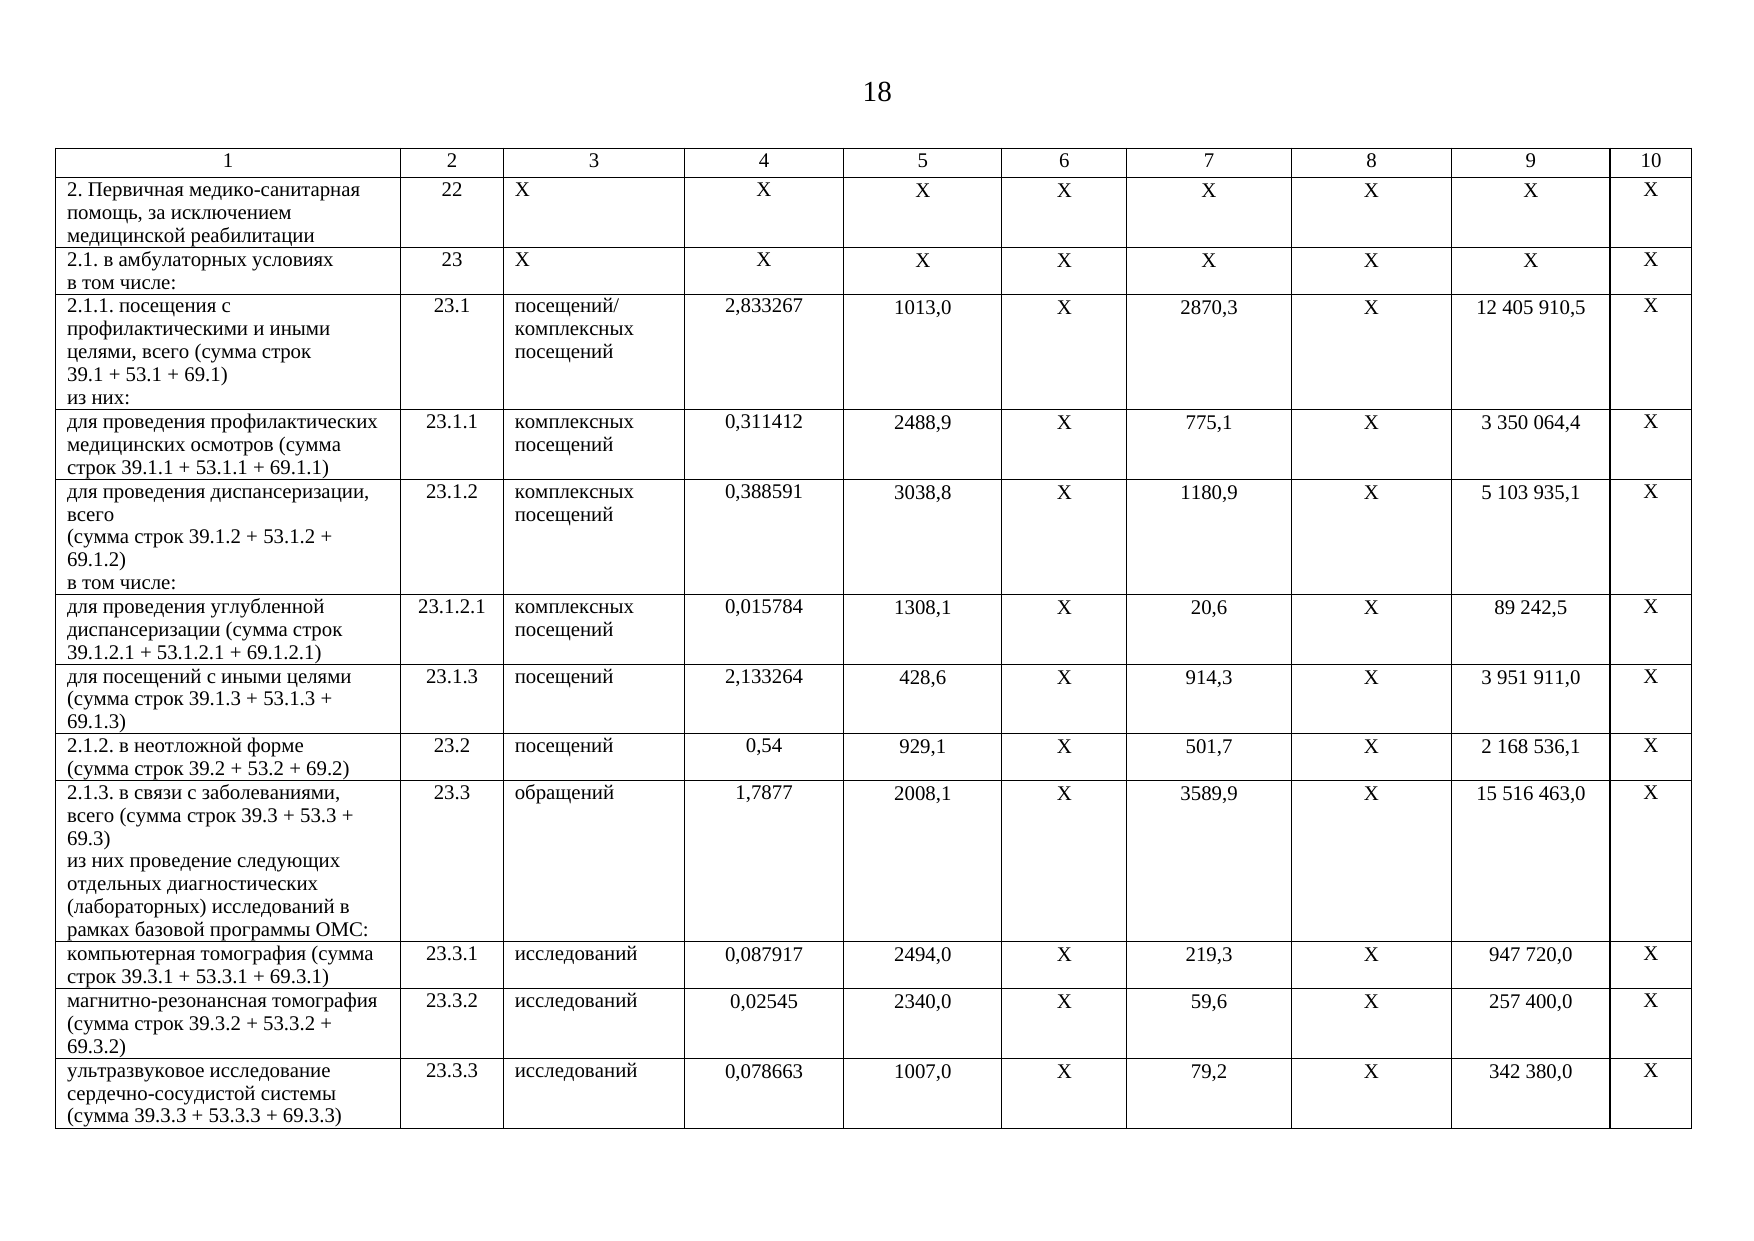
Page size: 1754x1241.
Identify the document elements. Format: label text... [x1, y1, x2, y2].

table_cell 257 400,0 [1452, 989, 1609, 1058]
table_cell магнитно-резонансная томография (сумма строк 39.3.2 + 53.3.2 + 69.3.2) [56, 989, 400, 1058]
table_cell 2.1.1. посещения с профилактическими и иными целями, всего (сумма строк 39.1 + 53.1 + 69.1) из них: [56, 295, 400, 409]
table_cell Х [1611, 178, 1691, 247]
table_cell Х [1611, 781, 1691, 941]
table_cell 2.1.2. в неотложной форме (сумма строк 39.2 + 53.2 + 69.2) [56, 734, 400, 780]
table_cell 428,6 [844, 665, 1001, 733]
table_cell 0,54 [685, 734, 843, 780]
table_cell Х [1611, 989, 1691, 1058]
table_cell компьютерная томография (сумма строк 39.3.1 + 53.3.1 + 69.3.1) [56, 942, 400, 988]
table_cell 1308,1 [844, 595, 1001, 664]
table_header 3 [504, 149, 684, 177]
table_cell 1007,0 [844, 1059, 1001, 1127]
table_cell 23.3 [401, 781, 503, 941]
table_cell X [1002, 178, 1126, 247]
table_cell X [1002, 595, 1126, 664]
table_cell 23.1.3 [401, 665, 503, 733]
table_cell 23.3.2 [401, 989, 503, 1058]
table_cell X [1292, 295, 1451, 409]
table_header 2 [401, 149, 503, 177]
table_cell 2 168 536,1 [1452, 734, 1609, 780]
table_cell Х [1611, 295, 1691, 409]
table_header 6 [1002, 149, 1126, 177]
table_cell 22 [401, 178, 503, 247]
table_cell X [1002, 665, 1126, 733]
table_cell 914,3 [1127, 665, 1291, 733]
table_cell Х [504, 248, 684, 294]
table_cell 1,7877 [685, 781, 843, 941]
table_cell Х [685, 248, 843, 294]
table_cell 1013,0 [844, 295, 1001, 409]
table_cell X [1292, 1059, 1451, 1127]
table_cell 23.3.1 [401, 942, 503, 988]
table_cell X [1002, 942, 1126, 988]
table_cell 2,133264 [685, 665, 843, 733]
table_cell посещений [504, 665, 684, 733]
table_cell X [1292, 989, 1451, 1058]
table_cell X [844, 248, 1001, 294]
table_cell X [1292, 665, 1451, 733]
table_cell 0,311412 [685, 410, 843, 479]
table_cell 3038,8 [844, 480, 1001, 594]
table_cell 23.3.3 [401, 1059, 503, 1127]
table_cell комплексных посещений [504, 595, 684, 664]
table_cell X [1292, 595, 1451, 664]
table_cell X [1127, 178, 1291, 247]
table_cell X [1002, 734, 1126, 780]
table_cell 20,6 [1127, 595, 1291, 664]
table_cell 23.1.2 [401, 480, 503, 594]
table_cell 59,6 [1127, 989, 1291, 1058]
table_cell X [1002, 410, 1126, 479]
table_cell 0,388591 [685, 480, 843, 594]
table_cell для проведения диспансеризации, всего (сумма строк 39.1.2 + 53.1.2 + 69.1.2) в том числе: [56, 480, 400, 594]
table_cell X [1292, 942, 1451, 988]
table_cell X [1292, 480, 1451, 594]
table_cell 219,3 [1127, 942, 1291, 988]
table_header 5 [844, 149, 1001, 177]
table_cell X [1292, 734, 1451, 780]
table_cell Х [1611, 942, 1691, 988]
table_cell X [1002, 989, 1126, 1058]
table_cell X [1292, 410, 1451, 479]
table_cell 15 516 463,0 [1452, 781, 1609, 941]
table_cell для проведения профилактических медицинских осмотров (сумма строк 39.1.1 + 53.1.1 + 69.1.1) [56, 410, 400, 479]
table_header 10 [1611, 149, 1691, 177]
table_cell 23.1.2.1 [401, 595, 503, 664]
table_cell 929,1 [844, 734, 1001, 780]
table_cell Х [685, 178, 843, 247]
table_cell 23.1.1 [401, 410, 503, 479]
table_cell X [1452, 178, 1609, 247]
table_cell X [1292, 248, 1451, 294]
table_cell 2340,0 [844, 989, 1001, 1058]
table_cell для посещений с иными целями (сумма строк 39.1.3 + 53.1.3 + 69.1.3) [56, 665, 400, 733]
table_cell Х [1611, 665, 1691, 733]
table_cell 0,078663 [685, 1059, 843, 1127]
table_cell 23 [401, 248, 503, 294]
table_cell комплексных посещений [504, 480, 684, 594]
table_header 8 [1292, 149, 1451, 177]
table_cell 501,7 [1127, 734, 1291, 780]
table_cell 23.2 [401, 734, 503, 780]
table_cell 1180,9 [1127, 480, 1291, 594]
table_header 9 [1452, 149, 1609, 177]
table_cell Х [504, 178, 684, 247]
table_header 7 [1127, 149, 1291, 177]
table_cell Х [1611, 410, 1691, 479]
table_cell 0,087917 [685, 942, 843, 988]
table_cell 2488,9 [844, 410, 1001, 479]
table_cell X [1002, 1059, 1126, 1127]
table_cell 947 720,0 [1452, 942, 1609, 988]
table_cell 3 350 064,4 [1452, 410, 1609, 479]
table_cell 2.1. в амбулаторных условиях в том числе: [56, 248, 400, 294]
table_cell X [1002, 480, 1126, 594]
table_cell 23.1 [401, 295, 503, 409]
table_cell 12 405 910,5 [1452, 295, 1609, 409]
table_cell 342 380,0 [1452, 1059, 1609, 1127]
table_cell Х [1611, 1059, 1691, 1127]
table_cell исследований [504, 942, 684, 988]
table_cell 2008,1 [844, 781, 1001, 941]
table_cell комплексных посещений [504, 410, 684, 479]
table_cell 2870,3 [1127, 295, 1291, 409]
table_cell 3 951 911,0 [1452, 665, 1609, 733]
table_cell 2,833267 [685, 295, 843, 409]
table_cell 0,02545 [685, 989, 843, 1058]
table_header 4 [685, 149, 843, 177]
table_cell ультразвуковое исследование сердечно-сосудистой системы (сумма 39.3.3 + 53.3.3 + 69.3.3) [56, 1059, 400, 1127]
table_cell X [1002, 295, 1126, 409]
table_cell X [844, 178, 1001, 247]
table_cell посещений [504, 734, 684, 780]
table_cell 0,015784 [685, 595, 843, 664]
table_cell обращений [504, 781, 684, 941]
table_cell X [1002, 781, 1126, 941]
table_cell 775,1 [1127, 410, 1291, 479]
table_cell Х [1611, 248, 1691, 294]
table_cell для проведения углубленной диспансеризации (сумма строк 39.1.2.1 + 53.1.2.1 + 69.1.2.1) [56, 595, 400, 664]
table_cell 2494,0 [844, 942, 1001, 988]
table_cell 2.1.3. в связи с заболеваниями, всего (сумма строк 39.3 + 53.3 + 69.3) из них проведение следующих отдельных диагностических (лабораторных) исследований в рамках базовой программы ОМС: [56, 781, 400, 941]
table_cell X [1002, 248, 1126, 294]
table_cell 79,2 [1127, 1059, 1291, 1127]
table_cell посещений/ комплексных посещений [504, 295, 684, 409]
table_cell Х [1611, 595, 1691, 664]
table_cell 2. Первичная медико-санитарная помощь, за исключением медицинской реабилитации [56, 178, 400, 247]
table_cell X [1127, 248, 1291, 294]
table_cell 5 103 935,1 [1452, 480, 1609, 594]
table_cell исследований [504, 989, 684, 1058]
table_cell 3589,9 [1127, 781, 1291, 941]
table_cell исследований [504, 1059, 684, 1127]
table_cell X [1292, 781, 1451, 941]
table_cell X [1292, 178, 1451, 247]
table_header 1 [56, 149, 400, 177]
table_cell Х [1611, 480, 1691, 594]
table_cell 89 242,5 [1452, 595, 1609, 664]
table_cell Х [1611, 734, 1691, 780]
table_cell X [1452, 248, 1609, 294]
